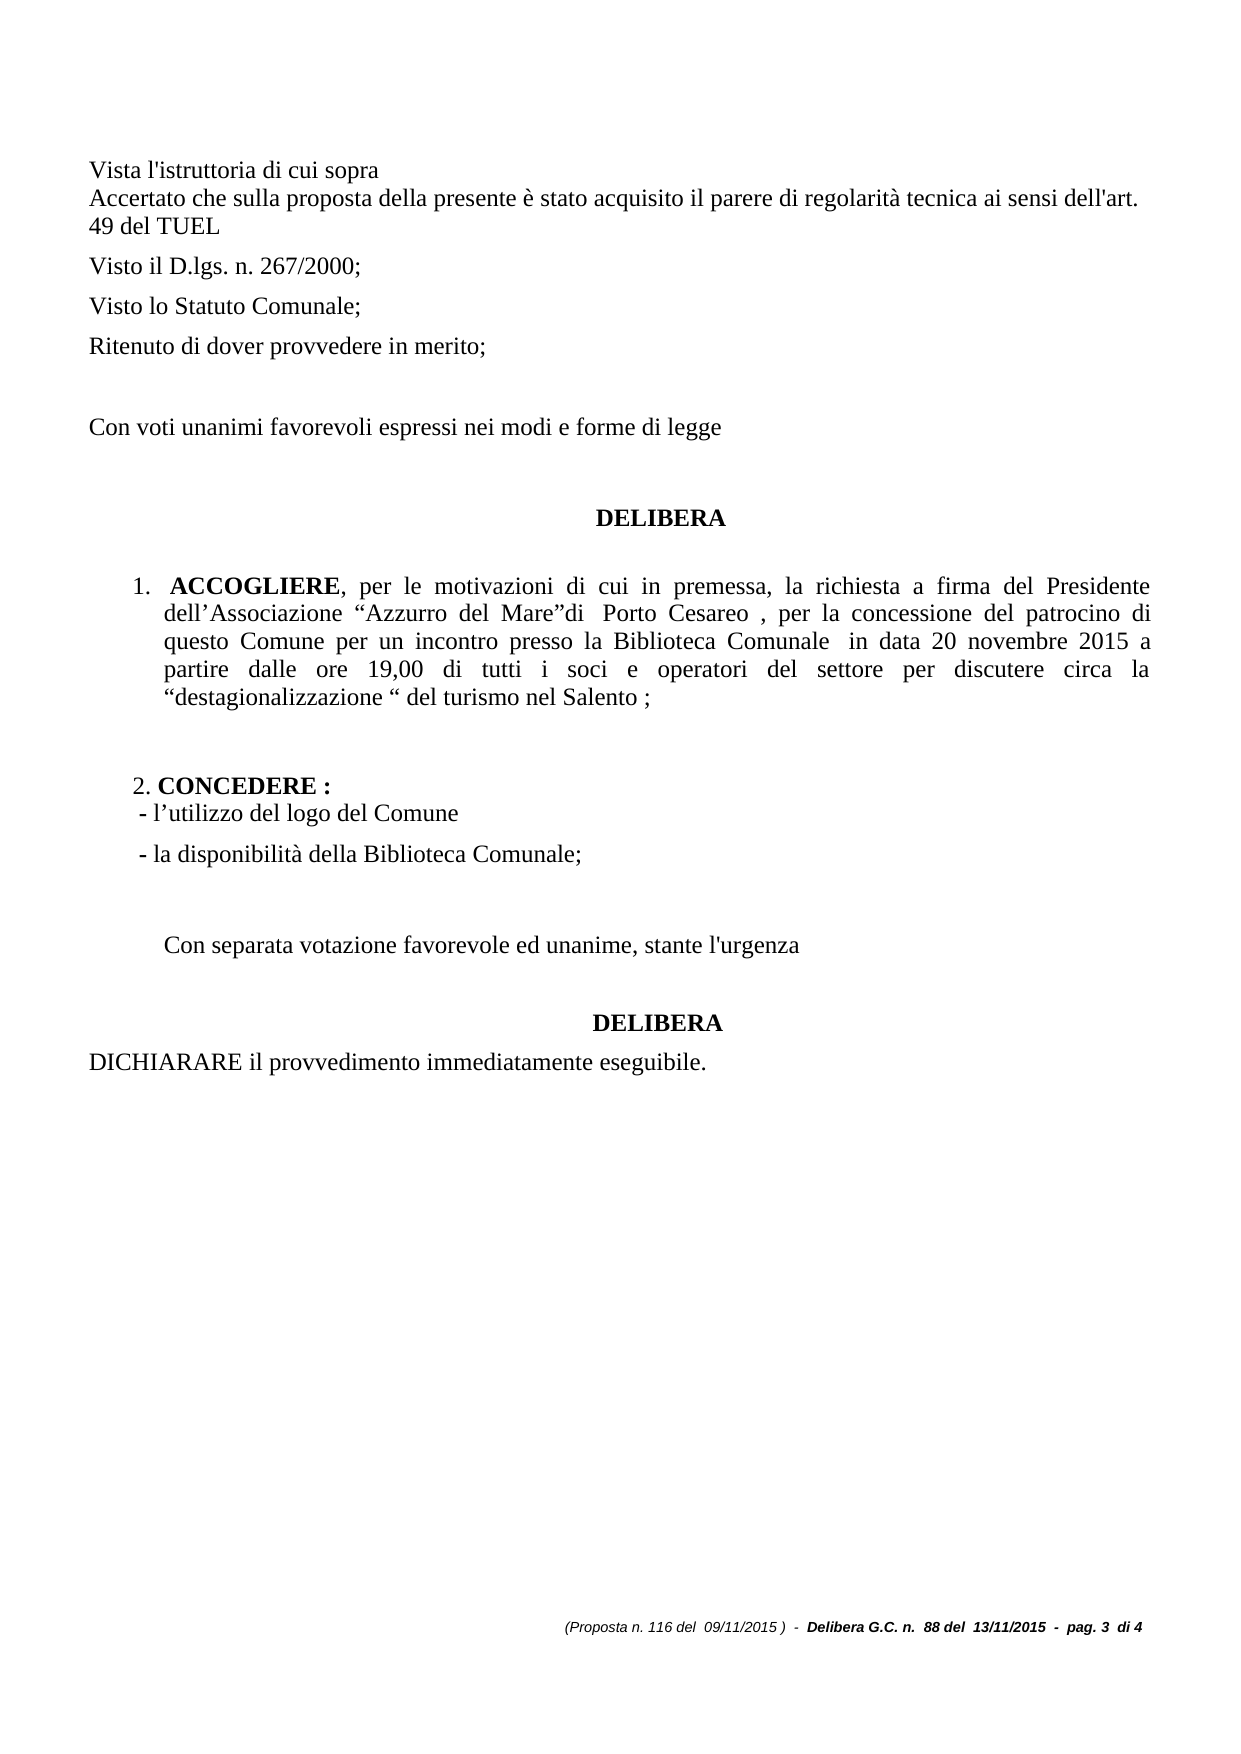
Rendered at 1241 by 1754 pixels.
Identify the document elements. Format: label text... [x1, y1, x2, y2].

text Con separata votazione favorevole ed unanime, stante l'urgenza [163, 931, 1152, 958]
text - la disponibilità della Biblioteca Comunale; [88, 840, 1152, 867]
text 2. CONCEDERE : [88, 772, 1152, 799]
text Ritenuto di dover provvedere in merito; [88, 332, 1152, 360]
text Vista l'istruttoria di cui sopra [88, 156, 1152, 184]
text Con voti unanimi favorevoli espressi nei modi e forme di legge [88, 413, 1152, 441]
text - l’utilizzo del logo del Comune [88, 799, 1152, 827]
text Visto lo Statuto Comunale; [88, 292, 1152, 320]
text Accertato che sulla proposta della presente è stato acquisito il parere di regolarità tecnica ai sensi dell'art. 49 del TUEL [88, 184, 1152, 239]
text 1. ACCOGLIERE, per le motivazioni di cui in premessa, la richiesta a firma del Presidente dell’Associazione “Azzurro del Mare”di Porto Cesareo , per la concessione del patrocino di questo Comune per un incontro presso la Biblioteca Comunale in data 20 novembre 2015 a partire dalle ore 19,00 di tutti i soci e operatori del settore per discutere circa la “destagionalizzazione “ del turismo nel Salento ; [126, 572, 1152, 710]
text Visto il D.lgs. n. 267/2000; [88, 252, 1152, 280]
text DELIBERA [163, 1009, 1152, 1037]
text DICHIARARE il provvedimento immediatamente eseguibile. [88, 1048, 1152, 1075]
text DELIBERA [163, 504, 1152, 532]
